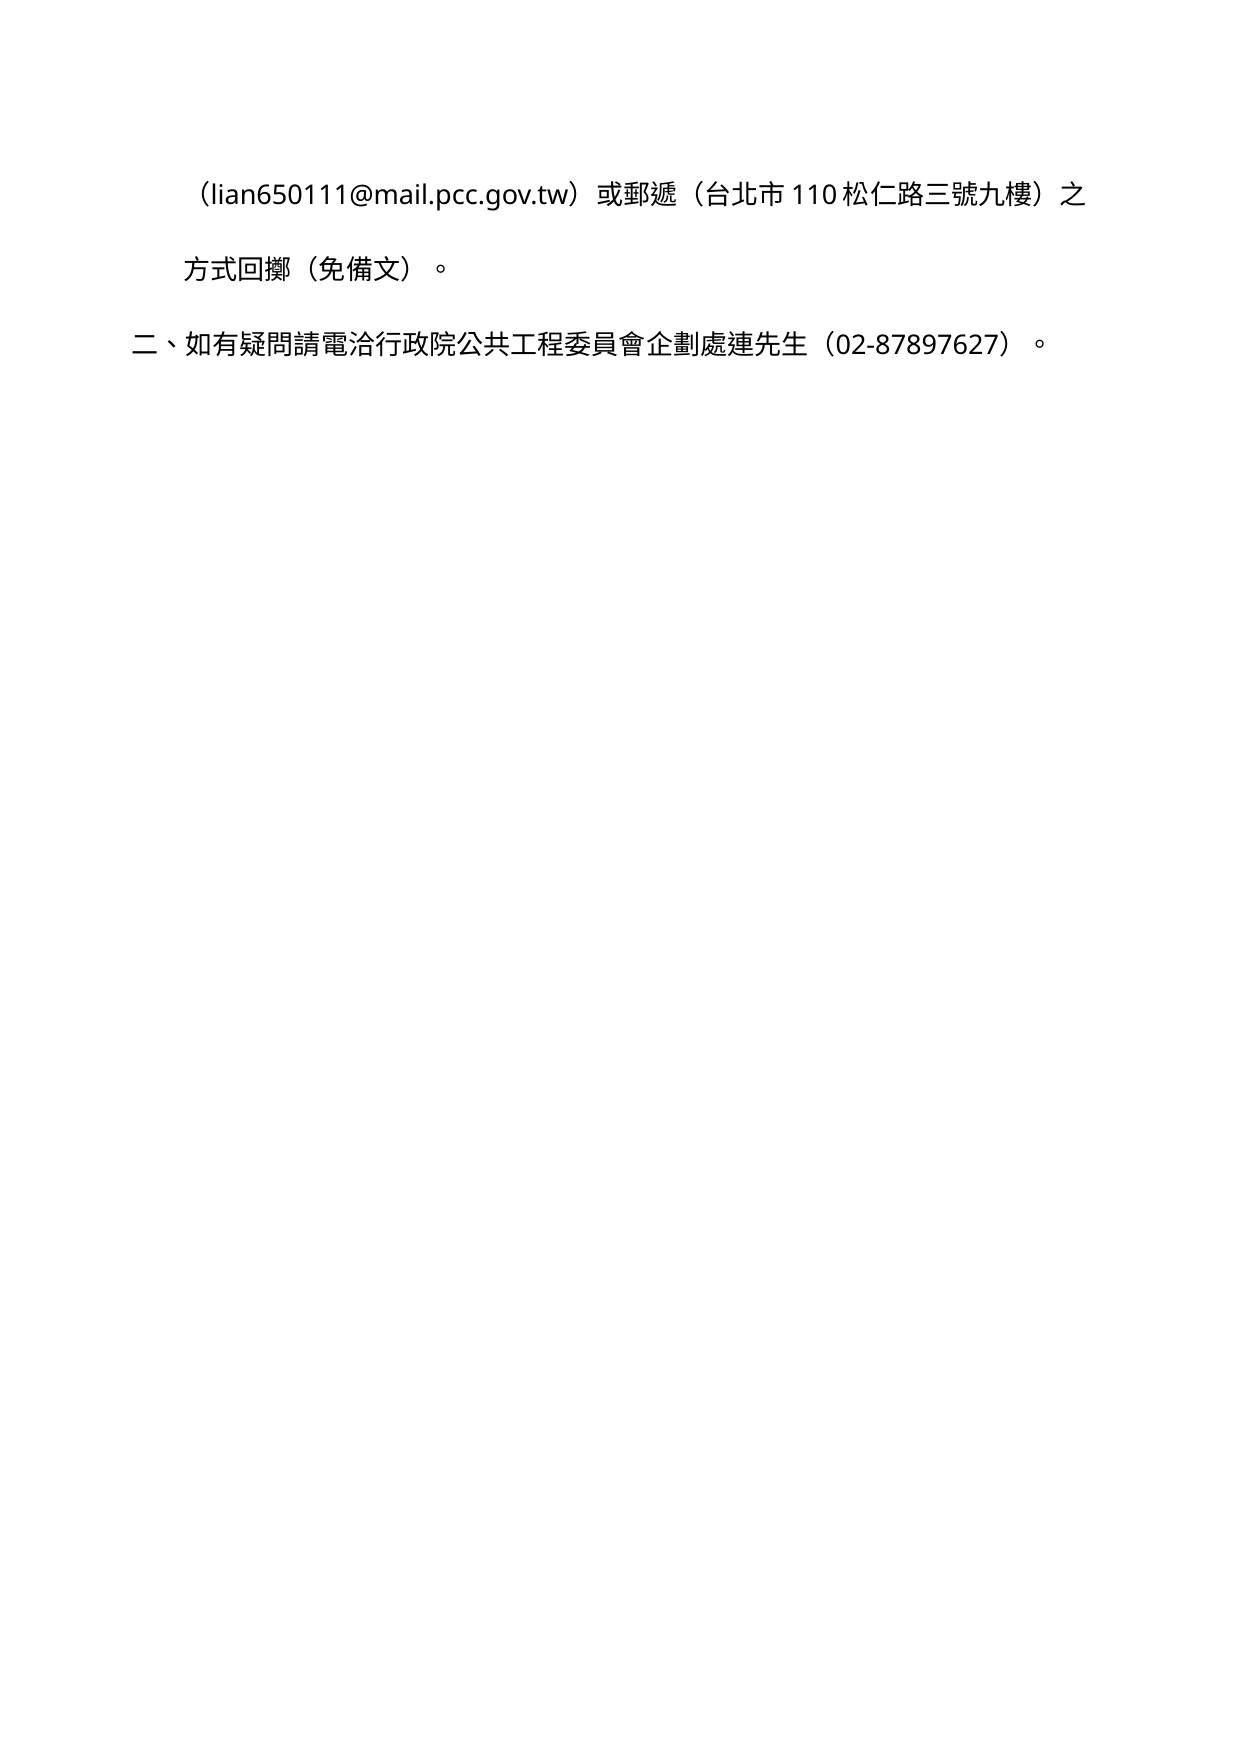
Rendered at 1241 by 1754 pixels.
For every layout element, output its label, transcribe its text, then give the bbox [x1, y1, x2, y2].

text 二、如有疑問請電洽行政院公共工程委員會企劃處連先生（02-87897627）。 [131, 305, 1087, 380]
text （lian650111@mail.pcc.gov.tw）或郵遞（台北市110松仁路三號九樓）之方式回擲（免備文）。 [131, 155, 1087, 305]
